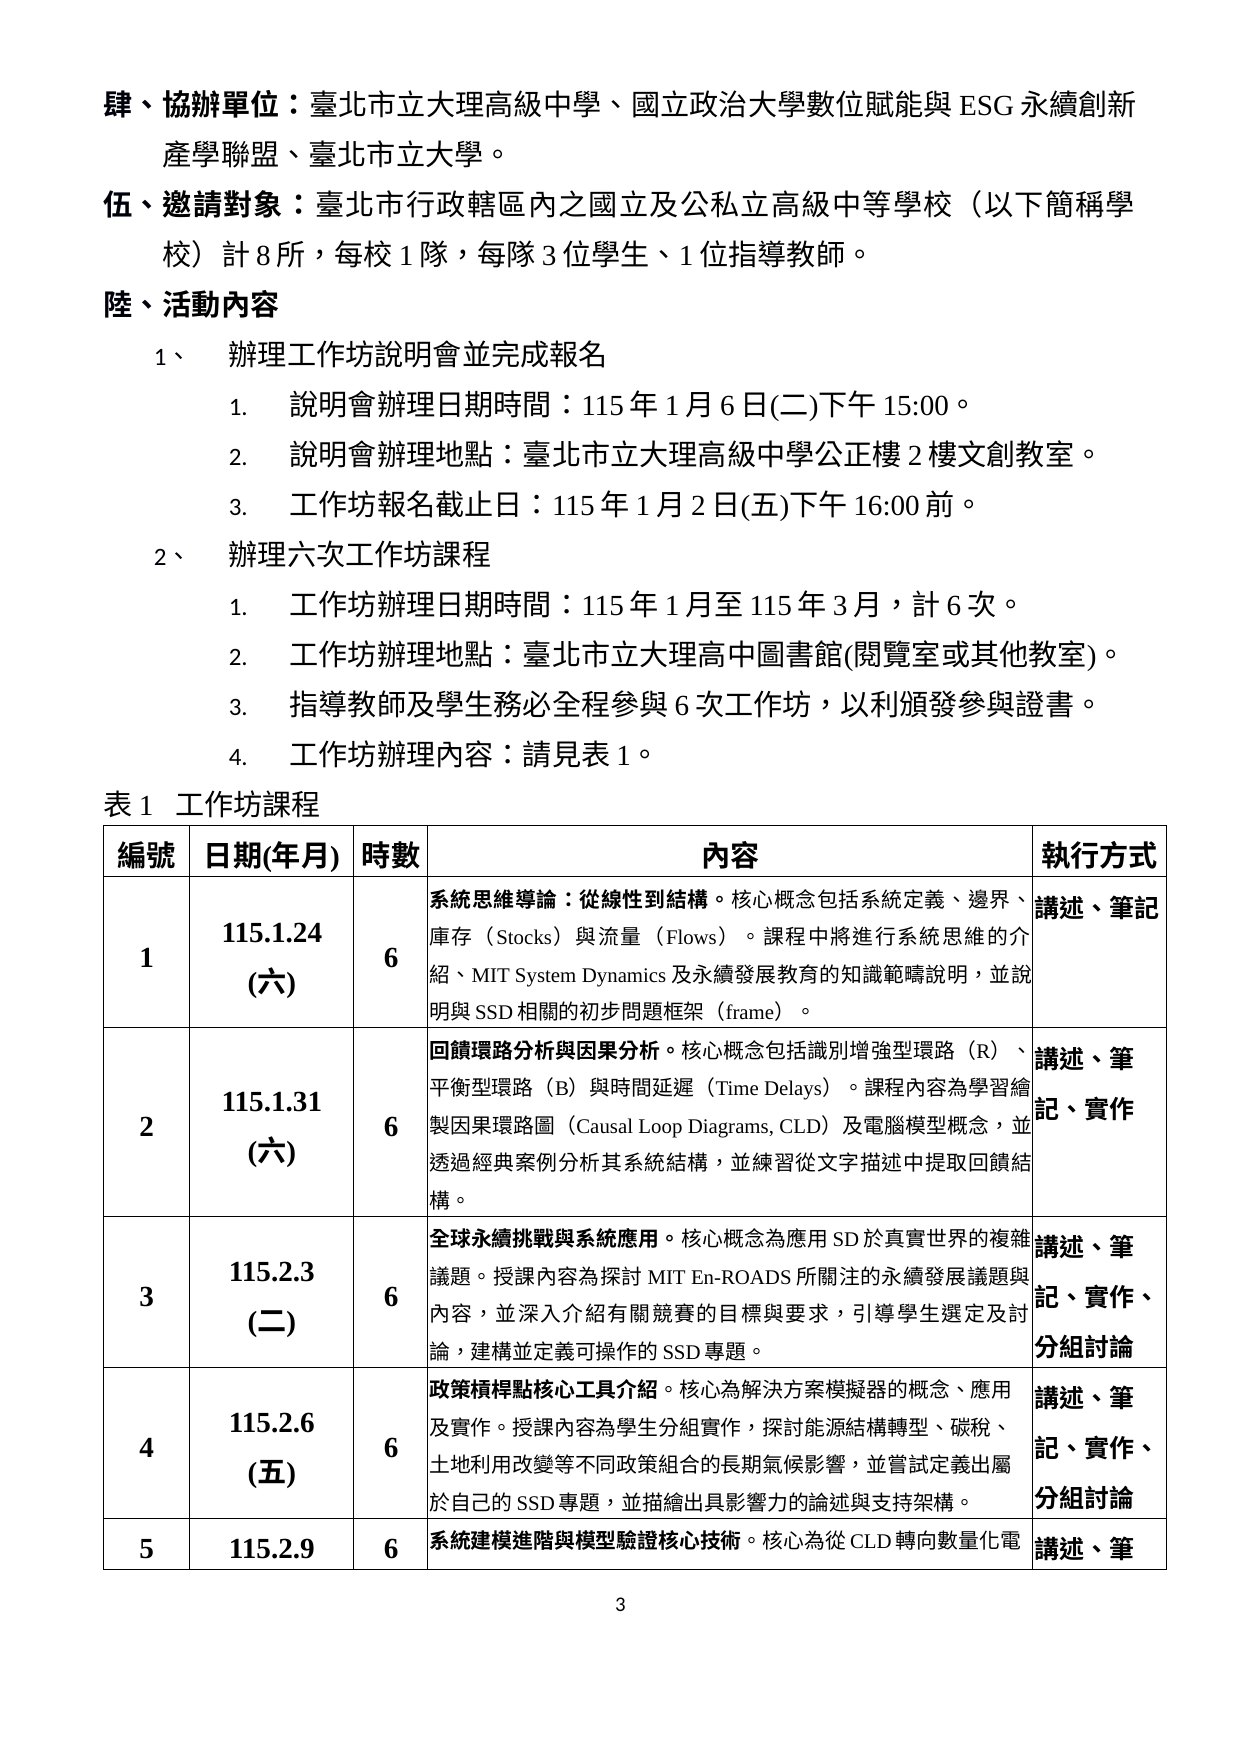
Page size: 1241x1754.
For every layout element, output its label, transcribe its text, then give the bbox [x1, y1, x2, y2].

table_cell 6 [354, 877, 427, 1027]
table_cell 2 [104, 1028, 189, 1216]
table_cell 5 [104, 1519, 189, 1569]
table_cell 115.2.6 (五) [190, 1368, 353, 1518]
table_header 編號 [104, 826, 189, 876]
list 說明會辦理日期時間：115年1月6日(二)下午15:00。 [228, 375, 1137, 425]
list 指導教師及學生務必全程參與6次工作坊，以利頒發參與證書。 [228, 675, 1137, 725]
table_cell 講述、筆記、實作、分組討論 [1033, 1368, 1166, 1518]
table_cell 115.1.24 (六) [190, 877, 353, 1027]
table_cell 回饋環路分析與因果分析。核心概念包括識別增強型環路（R）、平衡型環路（B）與時間延遲（Time Delays）。課程內容為學習繪製因果環路圖（Causal Loop Diagrams, CLD）及電腦模型概念，並透過經典案例分析其系統結構，並練習從文字描述中提取回饋結構。 [428, 1028, 1032, 1216]
table_cell 全球永續挑戰與系統應用。核心概念為應用SD於真實世界的複雜議題。授課內容為探討MIT En-ROADS所關注的永續發展議題與內容，並深入介紹有關競賽的目標與要求，引導學生選定及討論，建構並定義可操作的SSD專題。 [428, 1217, 1032, 1367]
table_cell 講述、筆 [1033, 1519, 1166, 1569]
list 辦理工作坊說明會並完成報名 [153, 325, 1137, 375]
list 辦理六次工作坊課程 [153, 525, 1137, 575]
table_cell 講述、筆記、實作、分組討論 [1033, 1217, 1166, 1367]
text 表1 工作坊課程 [103, 775, 1137, 825]
table_cell 6 [354, 1368, 427, 1518]
table_cell 4 [104, 1368, 189, 1518]
table_header 內容 [428, 826, 1032, 876]
table_cell 6 [354, 1217, 427, 1367]
list 邀請對象：臺北市行政轄區內之國立及公私立高級中等學校（以下簡稱學校）計8所，每校1隊，每隊3位學生、1位指導教師。 [103, 175, 1137, 275]
table_cell 系統建模進階與模型驗證核心技術。核心為從CLD轉向數量化電 [428, 1519, 1032, 1569]
table_cell 6 [354, 1519, 427, 1569]
list 協辦單位：臺北市立大理高級中學、國立政治大學數位賦能與ESG永續創新產學聯盟、臺北市立大學。 [103, 75, 1137, 175]
table_cell 政策槓桿點核心工具介紹。核心為解決方案模擬器的概念、應用及實作。授課內容為學生分組實作，探討能源結構轉型、碳稅、土地利用改變等不同政策組合的長期氣候影響，並嘗試定義出屬於自己的SSD專題，並描繪出具影響力的論述與支持架構。 [428, 1368, 1032, 1518]
list 工作坊辦理地點：臺北市立大理高中圖書館(閱覽室或其他教室)。 [228, 625, 1137, 675]
list 工作坊辦理內容：請見表1。 [228, 725, 1137, 775]
table_cell 6 [354, 1028, 427, 1216]
table_cell 3 [104, 1217, 189, 1367]
list 說明會辦理地點：臺北市立大理高級中學公正樓2樓文創教室。 [228, 425, 1137, 475]
list 工作坊報名截止日：115年1月2日(五)下午16:00前。 [228, 475, 1137, 525]
list 活動內容 [103, 275, 1137, 325]
table_cell 115.2.3 (二) [190, 1217, 353, 1367]
table_cell 系統思維導論：從線性到結構。核心概念包括系統定義、邊界、庫存（Stocks）與流量（Flows）。課程中將進行系統思維的介紹、MIT System Dynamics及永續發展教育的知識範疇說明，並說明與SSD相關的初步問題框架（frame）。 [428, 877, 1032, 1027]
table_header 日期(年月) [190, 826, 353, 876]
table_cell 講述、筆記 [1033, 877, 1166, 1027]
table_cell 講述、筆記、實作 [1033, 1028, 1166, 1216]
table_cell 115.2.9 [190, 1519, 353, 1569]
table_header 執行方式 [1033, 826, 1166, 876]
table_header 時數 [354, 826, 427, 876]
table_cell 1 [104, 877, 189, 1027]
table_cell 115.1.31 (六) [190, 1028, 353, 1216]
list 工作坊辦理日期時間：115年1月至115年3月，計6次。 [228, 575, 1137, 625]
